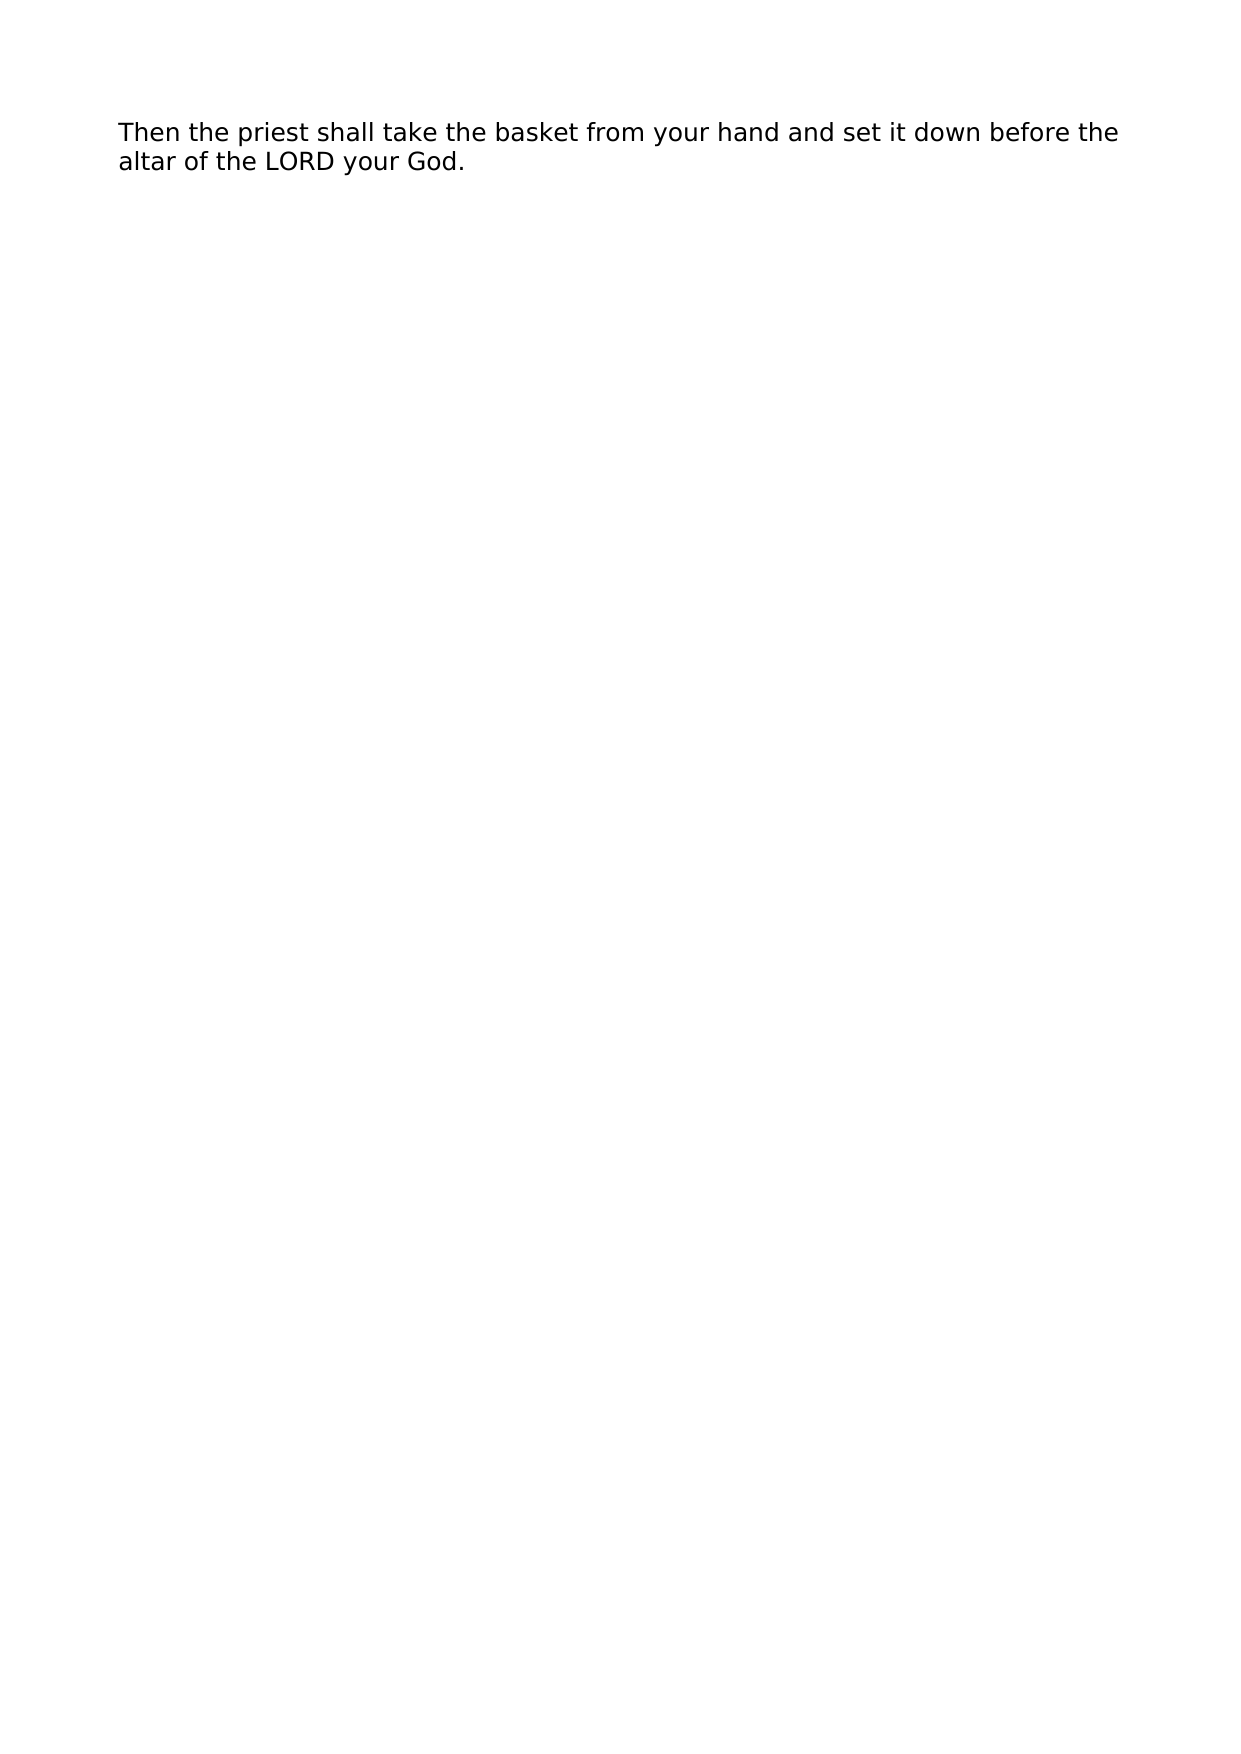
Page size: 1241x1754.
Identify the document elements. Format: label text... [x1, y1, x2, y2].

text Then the priest shall take the basket from your hand and set it down before the altar of the LORD your God. [118, 118, 1122, 176]
